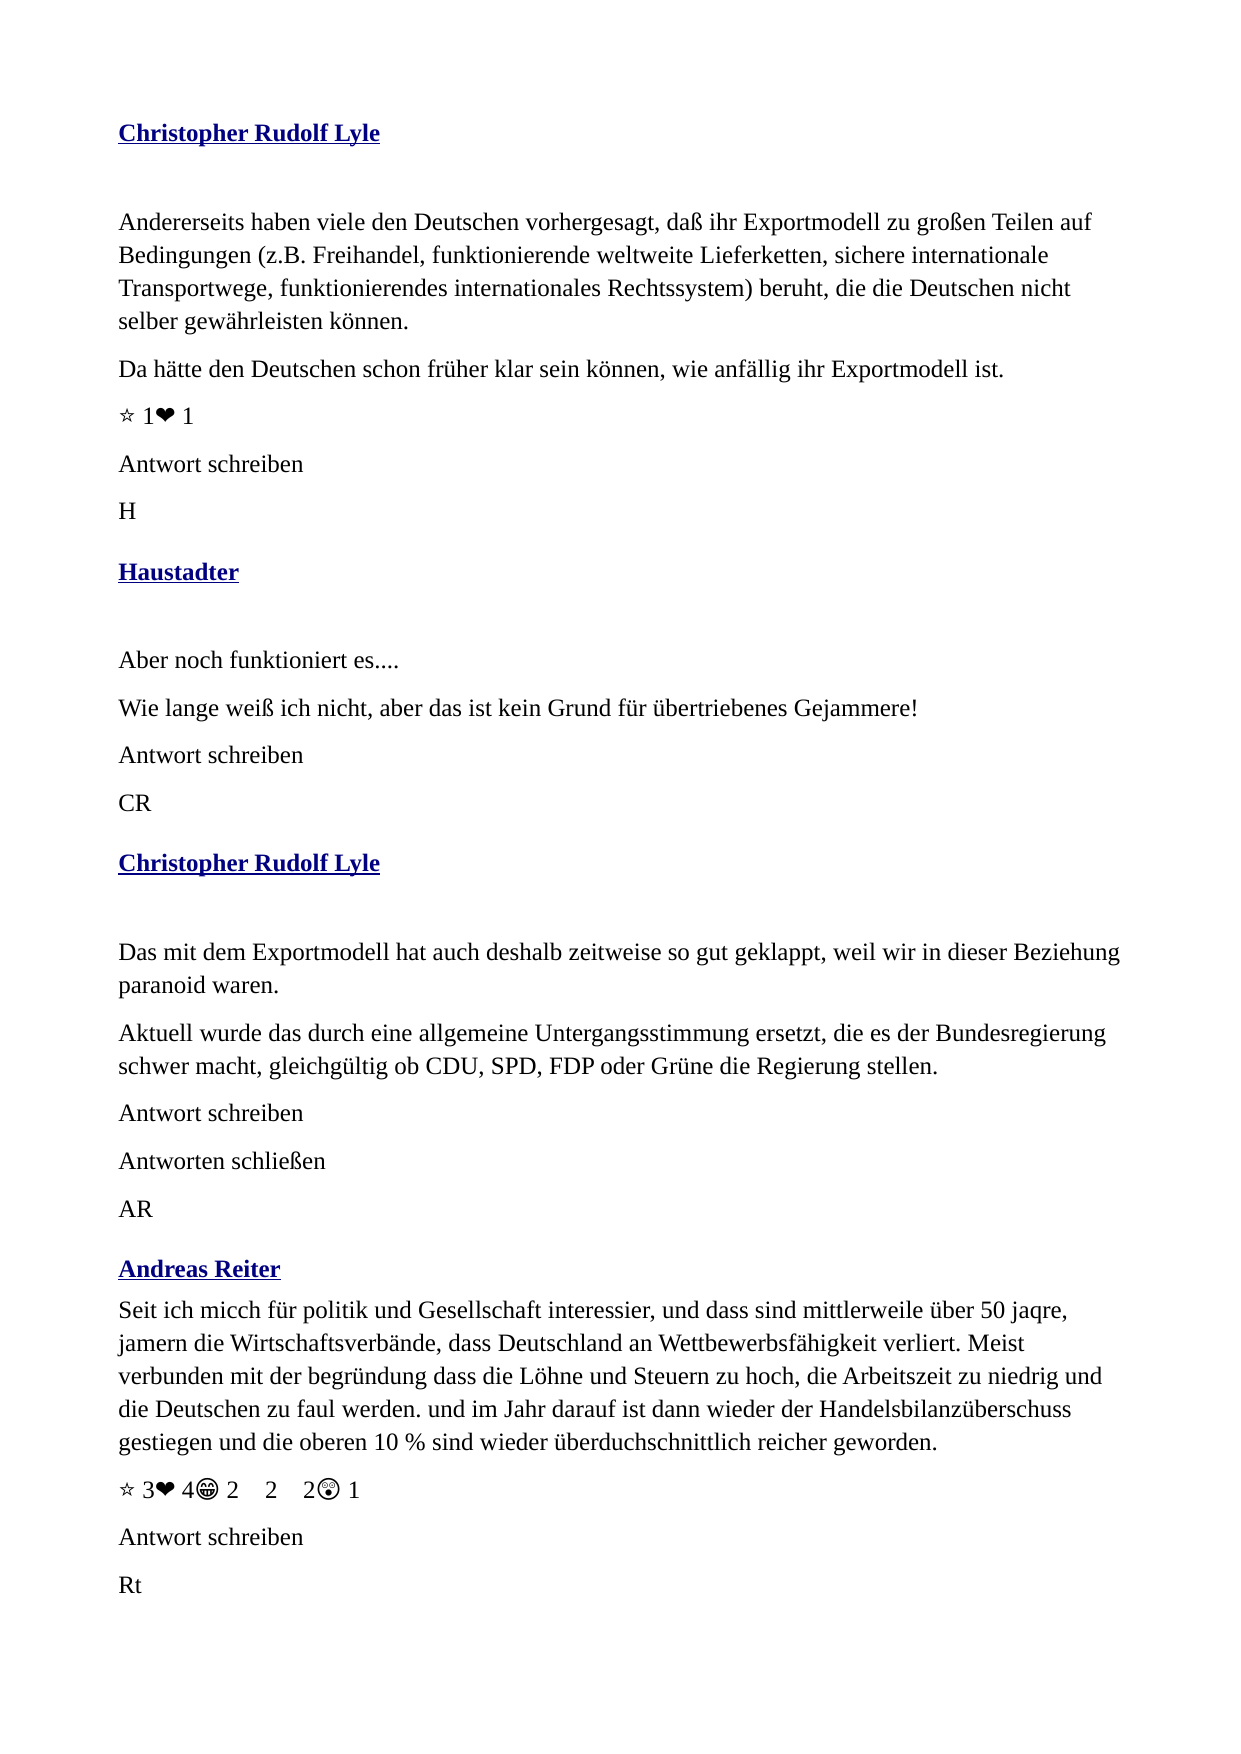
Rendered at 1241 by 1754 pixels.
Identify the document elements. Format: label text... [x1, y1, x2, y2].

text CR [118, 788, 1122, 817]
text H [118, 496, 1122, 525]
text Antwort schreiben [118, 1522, 1122, 1551]
text ⭐️ 3❤️ 4😁 2🙁 2🤨 2😲 1 [118, 1475, 1122, 1503]
text Das mit dem Exportmodell hat auch deshalb zeitweise so gut geklappt, weil wir in dieser Beziehung paranoid waren. [118, 937, 1122, 999]
text Antwort schreiben [118, 741, 1122, 769]
text AR [118, 1194, 1122, 1222]
text Aber noch funktioniert es.... [118, 645, 1122, 674]
subtitle Christopher Rudolf Lyle [118, 118, 1122, 147]
subtitle Andreas Reiter [118, 1254, 1122, 1282]
text ⭐️ 1❤️ 1 [118, 401, 1122, 430]
text Antwort schreiben [118, 449, 1122, 478]
subtitle Haustadter [118, 557, 1122, 585]
text Andererseits haben viele den Deutschen vorhergesagt, daß ihr Exportmodell zu großen Teilen auf Bedingungen (z.B. Freihandel, funktionierende weltweite Lieferketten, sichere internationale Transportwege, funktionierendes internationales Rechtssystem) beruht, die die Deutschen nicht selber gewährleisten können. [118, 207, 1122, 335]
text Antwort schreiben [118, 1098, 1122, 1127]
subtitle Christopher Rudolf Lyle [118, 848, 1122, 877]
text Wie lange weiß ich nicht, aber das ist kein Grund für übertriebenes Gejammere! [118, 693, 1122, 722]
text Aktuell wurde das durch eine allgemeine Untergangsstimmung ersetzt, die es der Bundesregierung schwer macht, gleichgültig ob CDU, SPD, FDP oder Grüne die Regierung stellen. [118, 1018, 1122, 1079]
text Seit ich micch für politik und Gesellschaft interessier, und dass sind mittlerweile über 50 jaqre, jamern die Wirtschaftsverbände, dass Deutschland an Wettbewerbsfähigkeit verliert. Meist verbunden mit der begründung dass die Löhne und Steuern zu hoch, die Arbeitszeit zu niedrig und die Deutschen zu faul werden. und im Jahr darauf ist dann wieder der Handelsbilanzüberschuss gestiegen und die oberen 10 % sind wieder überduchschnittlich reicher geworden. [118, 1295, 1122, 1456]
text Da hätte den Deutschen schon früher klar sein können, wie anfällig ihr Exportmodell ist. [118, 354, 1122, 382]
text Antworten schließen [118, 1146, 1122, 1175]
text Rt [118, 1570, 1122, 1599]
